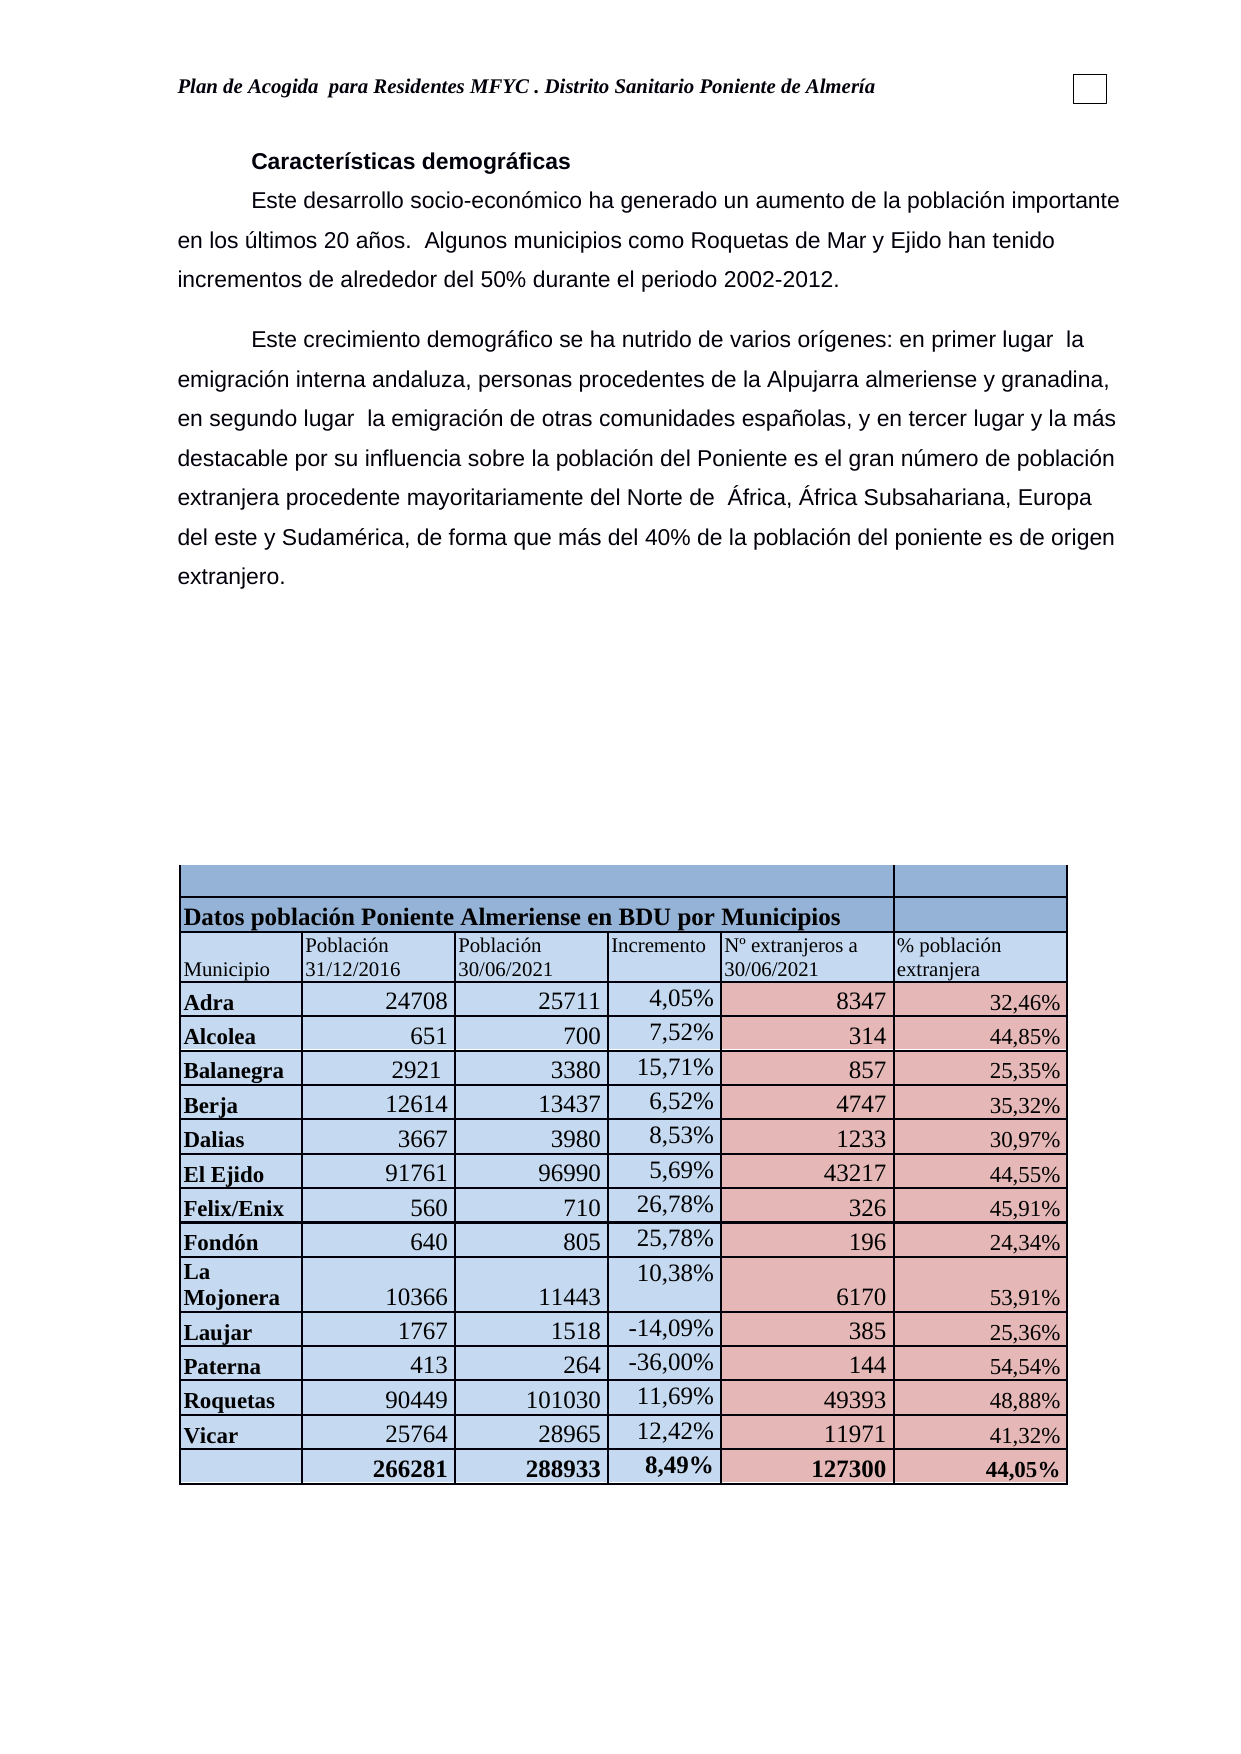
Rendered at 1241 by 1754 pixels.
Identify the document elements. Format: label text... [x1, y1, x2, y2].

table_cell 2921 [303, 1052, 454, 1084]
table_cell Laujar [181, 1313, 301, 1345]
table_cell 1767 [303, 1313, 454, 1345]
table_cell 413 [303, 1347, 454, 1379]
table_cell 35,32% [895, 1086, 1066, 1118]
table_cell 5,69% [609, 1155, 720, 1187]
table_header [895, 865, 1066, 896]
table_cell 10366 [303, 1258, 454, 1311]
table_cell Población 30/06/2021 [456, 933, 607, 981]
table_cell 49393 [722, 1381, 893, 1414]
table_cell 651 [303, 1017, 454, 1049]
table_cell Fondón [181, 1224, 301, 1256]
table_cell 144 [722, 1347, 893, 1379]
table_cell 127300 [722, 1450, 893, 1482]
table_cell 12614 [303, 1086, 454, 1118]
table_cell Nº extranjeros a 30/06/2021 [722, 933, 893, 981]
table_cell 11971 [722, 1416, 893, 1448]
table_cell [895, 898, 1066, 931]
table_cell Población 31/12/2016 [303, 933, 454, 981]
table_cell Incremento [609, 933, 720, 981]
table_cell % población extranjera [895, 933, 1066, 981]
table_cell 90449 [303, 1381, 454, 1414]
table_cell 264 [456, 1347, 607, 1379]
table_cell 91761 [303, 1155, 454, 1187]
table_cell 805 [456, 1224, 607, 1256]
table_cell 11443 [456, 1258, 607, 1311]
table_cell 25,36% [895, 1313, 1066, 1345]
table_cell Dalias [181, 1120, 301, 1153]
table_cell 24,34% [895, 1224, 1066, 1256]
subtitle Características demográficas [177, 148, 1125, 174]
table_cell Vicar [181, 1416, 301, 1448]
table_cell Datos población Poniente Almeriense en BDU por Municipios [181, 898, 893, 931]
table_cell Balanegra [181, 1052, 301, 1084]
table_cell 32,46% [895, 983, 1066, 1015]
table_cell 314 [722, 1017, 893, 1049]
table_cell 15,71% [609, 1052, 720, 1084]
table_cell 45,91% [895, 1189, 1066, 1221]
table_cell 30,97% [895, 1120, 1066, 1153]
table_cell 6170 [722, 1258, 893, 1311]
table_cell El Ejido [181, 1155, 301, 1187]
table_cell Berja [181, 1086, 301, 1118]
table_cell 6,52% [609, 1086, 720, 1118]
table_cell 48,88% [895, 1381, 1066, 1414]
table_cell 53,91% [895, 1258, 1066, 1311]
table_cell Municipio [181, 933, 301, 981]
table_cell 1233 [722, 1120, 893, 1153]
table_cell 710 [456, 1189, 607, 1221]
table_cell 28965 [456, 1416, 607, 1448]
table_cell 560 [303, 1189, 454, 1221]
table_cell 26,78% [609, 1189, 720, 1221]
table_cell 700 [456, 1017, 607, 1049]
table_cell 288933 [456, 1450, 607, 1482]
table_cell 43217 [722, 1155, 893, 1187]
table_cell -36,00% [609, 1347, 720, 1379]
table_cell 3667 [303, 1120, 454, 1153]
table_cell Roquetas [181, 1381, 301, 1414]
table_cell 11,69% [609, 1381, 720, 1414]
table_cell Felix/Enix [181, 1189, 301, 1221]
table_cell [181, 1450, 301, 1482]
table_cell 857 [722, 1052, 893, 1084]
table_cell 25,35% [895, 1052, 1066, 1084]
table_cell Paterna [181, 1347, 301, 1379]
table_cell 96990 [456, 1155, 607, 1187]
table_cell 8,49% [609, 1450, 720, 1482]
table_cell 10,38% [609, 1258, 720, 1311]
table_cell 25,78% [609, 1224, 720, 1256]
table_cell 8,53% [609, 1120, 720, 1153]
table_cell 101030 [456, 1381, 607, 1414]
table_cell -14,09% [609, 1313, 720, 1345]
table_cell 44,05% [895, 1450, 1066, 1482]
table_cell 24708 [303, 983, 454, 1015]
table_cell Alcolea [181, 1017, 301, 1049]
text Este crecimiento demográfico se ha nutrido de varios orígenes: en primer lugar la emigración interna andaluza, personas procedentes de la Alpujarra almeriense y granadina, en segundo lugar la emigración de otras comunidades españolas, y en tercer lugar y la más destacable por su influencia sobre la población del Poniente es el gran número de población extranjera procedente mayoritariamente del Norte de África, África Subsahariana, Europa del este y Sudamérica, de forma que más del 40% de la población del poniente es de origen extranjero. [177, 326, 1125, 590]
table_cell 13437 [456, 1086, 607, 1118]
table_cell 196 [722, 1224, 893, 1256]
table_cell 7,52% [609, 1017, 720, 1049]
table_cell 3980 [456, 1120, 607, 1153]
table_cell 326 [722, 1189, 893, 1221]
table_cell 266281 [303, 1450, 454, 1482]
text Este desarrollo socio-económico ha generado un aumento de la población importante en los últimos 20 años. Algunos municipios como Roquetas de Mar y Ejido han tenido incrementos de alrededor del 50% durante el periodo 2002-2012. [177, 187, 1125, 292]
table_cell 44,55% [895, 1155, 1066, 1187]
table_cell 44,85% [895, 1017, 1066, 1049]
table_cell 4747 [722, 1086, 893, 1118]
table_cell 8347 [722, 983, 893, 1015]
table_cell 1518 [456, 1313, 607, 1345]
table_cell La Mojonera [181, 1258, 301, 1311]
table_cell 3380 [456, 1052, 607, 1084]
table_cell Adra [181, 983, 301, 1015]
table_cell 25711 [456, 983, 607, 1015]
table_header [181, 865, 893, 896]
table_cell 385 [722, 1313, 893, 1345]
table_cell 4,05% [609, 983, 720, 1015]
table_cell 54,54% [895, 1347, 1066, 1379]
table_cell 41,32% [895, 1416, 1066, 1448]
table_cell 12,42% [609, 1416, 720, 1448]
table_cell 25764 [303, 1416, 454, 1448]
table_cell 640 [303, 1224, 454, 1256]
